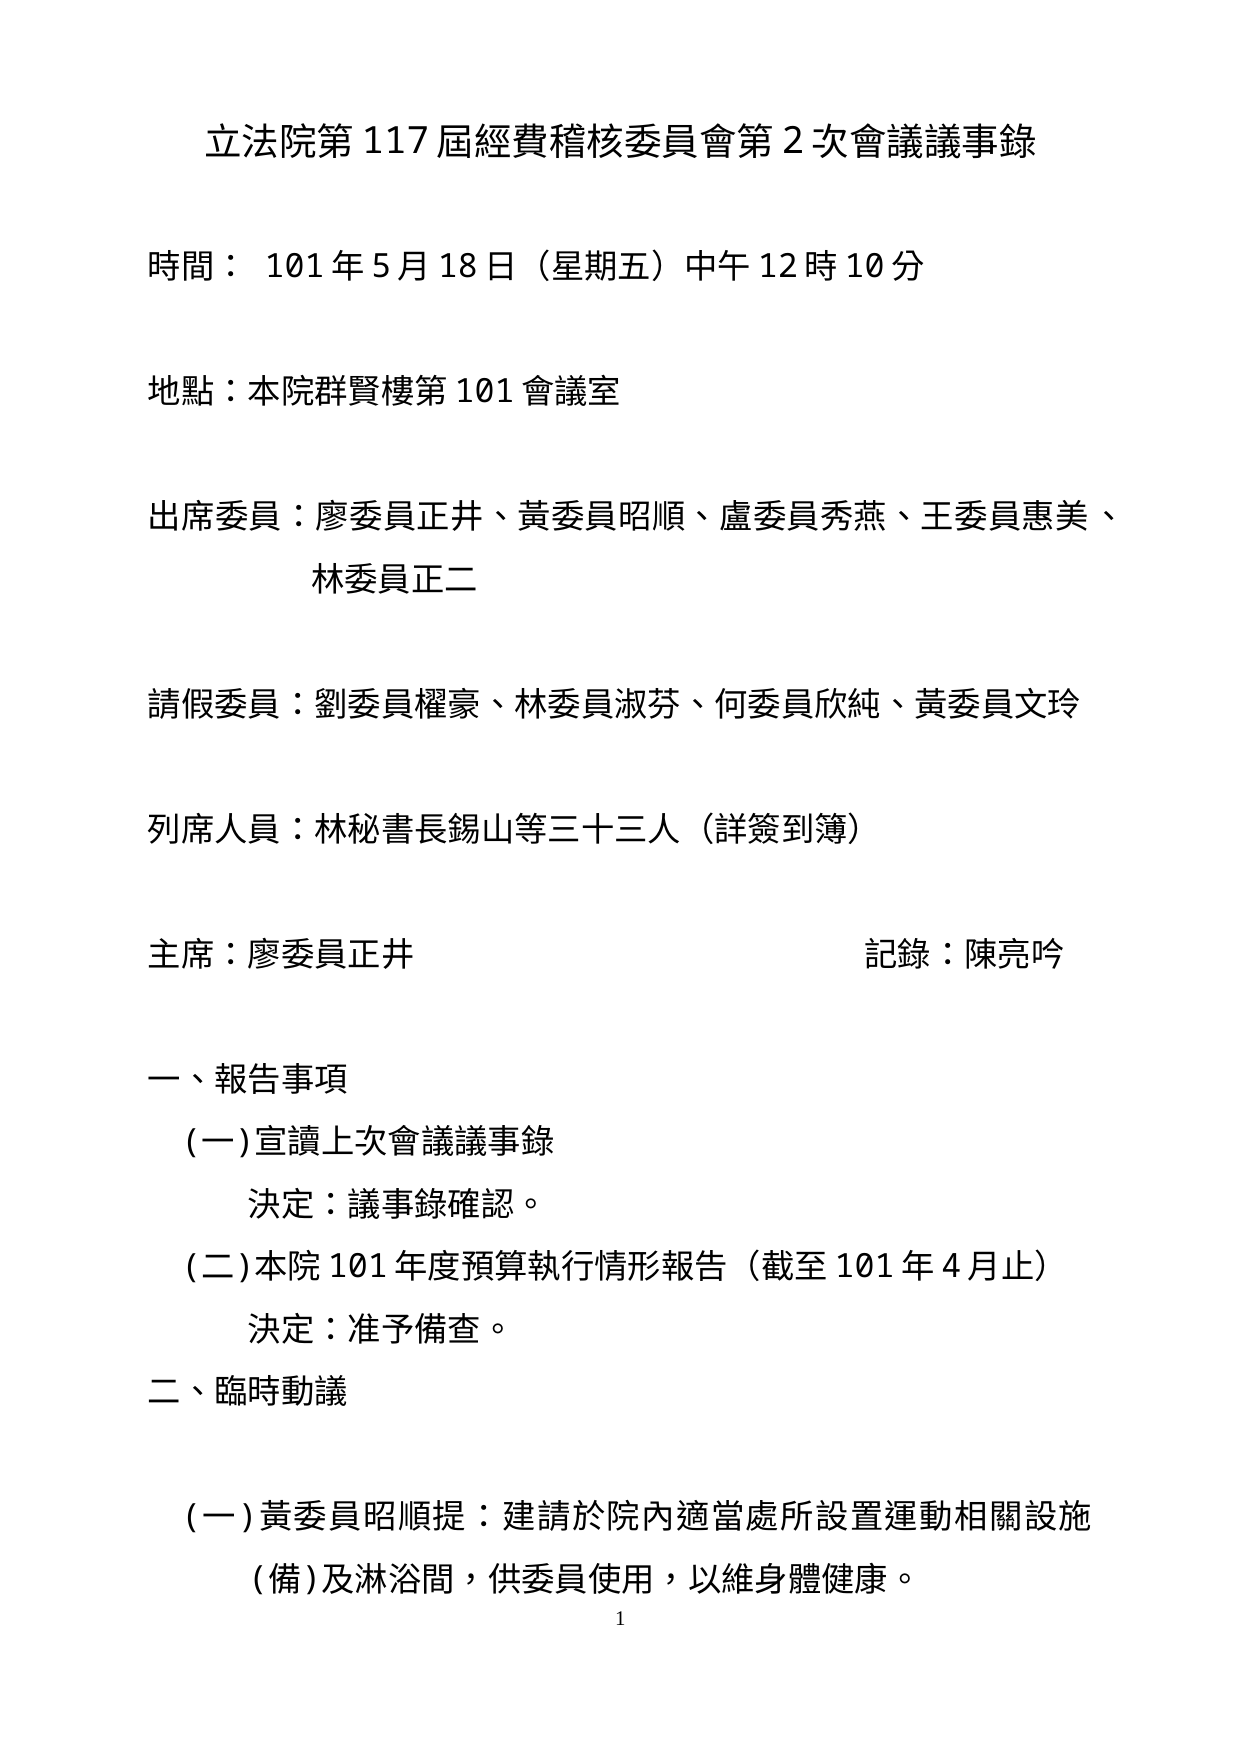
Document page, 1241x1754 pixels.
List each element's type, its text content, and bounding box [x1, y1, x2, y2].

text 一、報告事項 [148, 1035, 1092, 1097]
text 地點：本院群賢樓第101會議室 [148, 347, 1092, 410]
text 主席：廖委員正井 記錄：陳亮吟 [148, 910, 1092, 972]
text 時間： 101年5月18日（星期五）中午12時10分 [148, 222, 1092, 285]
text 立法院第117屆經費稽核委員會第2次會議議事錄 [148, 97, 1092, 160]
text (一)黃委員昭順提：建請於院內適當處所設置運動相關設施(備)及淋浴間，供委員使用，以維身體健康。 [181, 1472, 1092, 1597]
text 二、臨時動議 [148, 1347, 1092, 1410]
text 決定：議事錄確認。 [148, 1160, 1092, 1222]
text (一)宣讀上次會議議事錄 [148, 1097, 1092, 1160]
text (二)本院101年度預算執行情形報告（截至101年4月止） [148, 1222, 1092, 1285]
text 列席人員：林秘書長錫山等三十三人（詳簽到簿） [148, 785, 1092, 847]
text 請假委員：劉委員櫂豪、林委員淑芬、何委員欣純、黃委員文玲 [148, 660, 1092, 722]
text 出席委員：廖委員正井、黃委員昭順、盧委員秀燕、王委員惠美、林委員正二 [148, 472, 1092, 597]
text 決定：准予備查。 [148, 1285, 1092, 1347]
